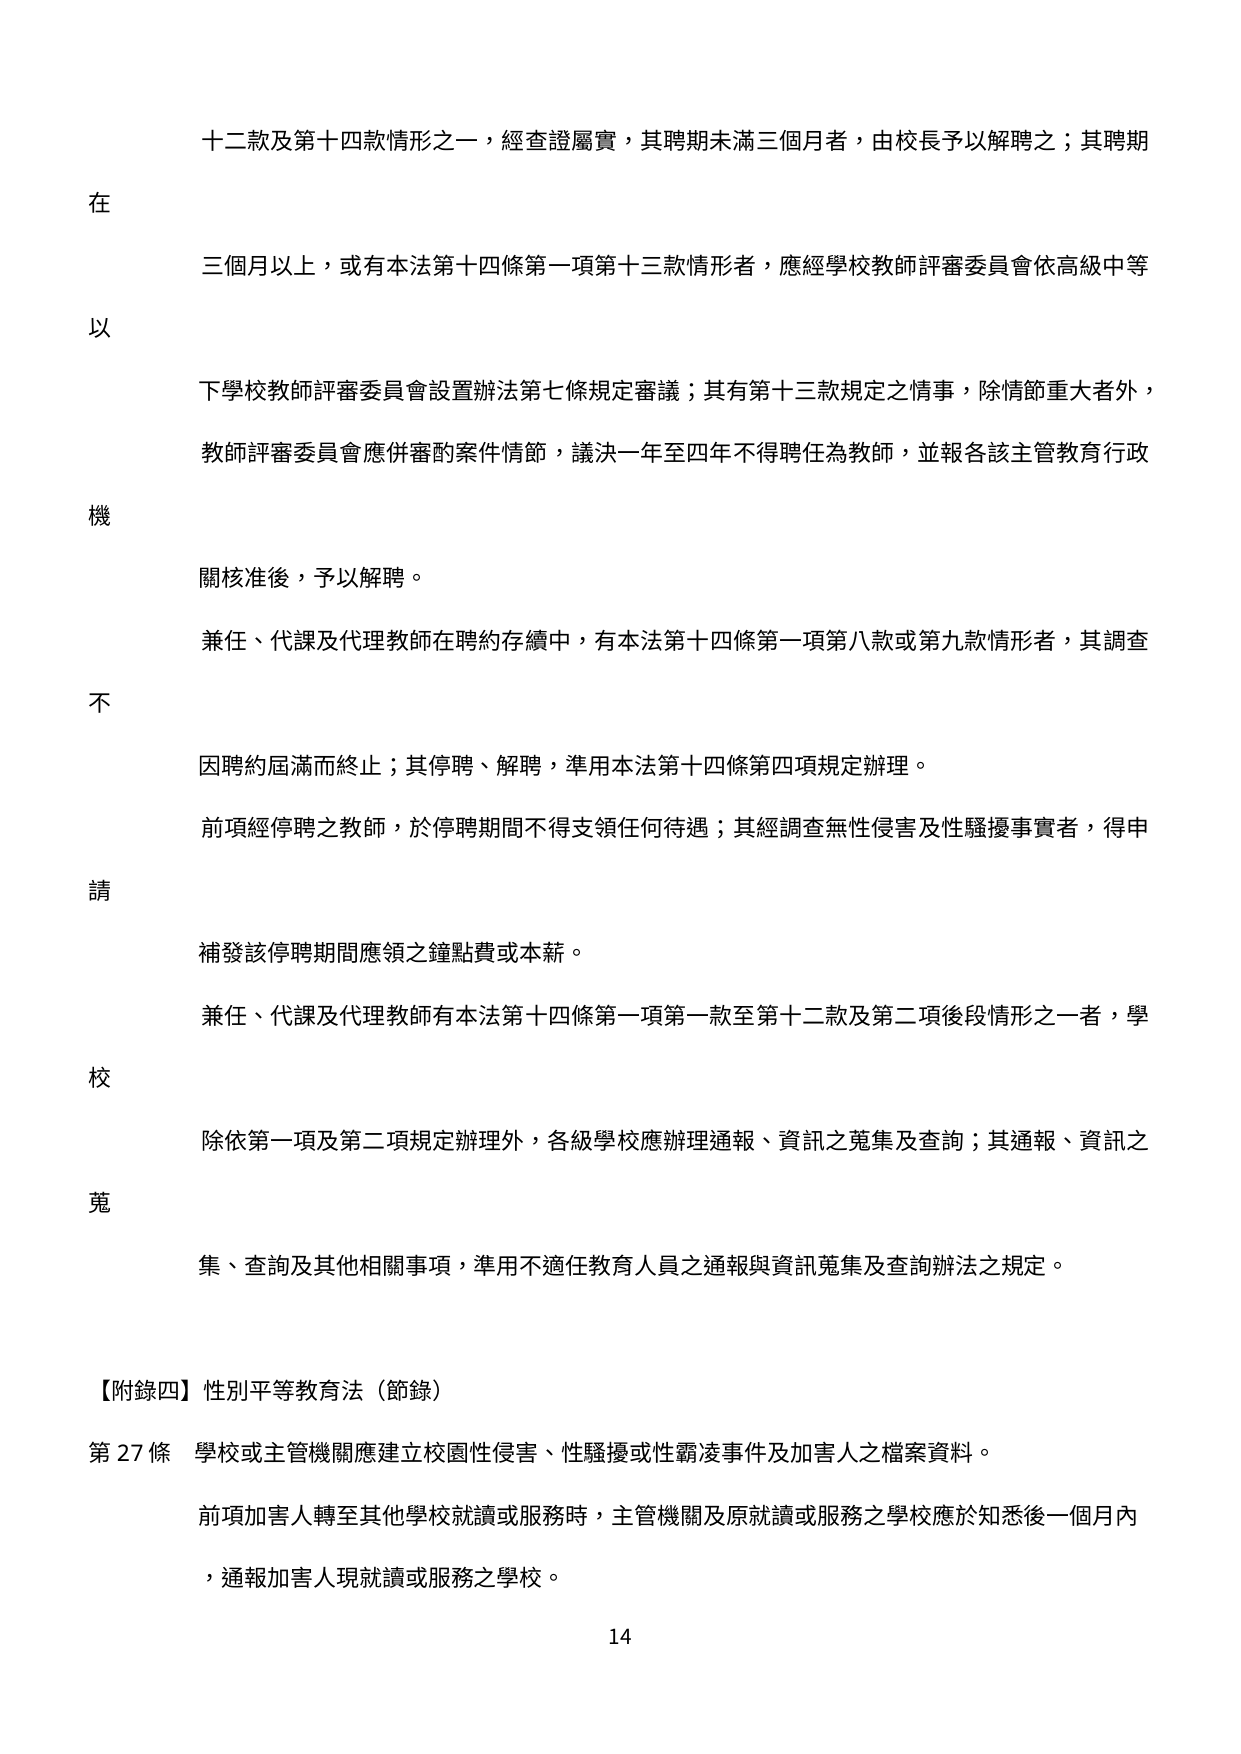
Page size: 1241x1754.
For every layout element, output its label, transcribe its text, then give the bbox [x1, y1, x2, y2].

text 除依第一項及第二項規定辦理外，各級學校應辦理通報、資訊之蒐集及查詢；其通報、資訊之蒐 [89, 1098, 1152, 1223]
text ，通報加害人現就讀或服務之學校。 [89, 1535, 1152, 1598]
text 集、查詢及其他相關事項，準用不適任教育人員之通報與資訊蒐集及查詢辦法之規定。 [89, 1223, 1152, 1285]
text 前項加害人轉至其他學校就讀或服務時，主管機關及原就讀或服務之學校應於知悉後一個月內 [89, 1473, 1152, 1535]
text 第27條 學校或主管機關應建立校園性侵害、性騷擾或性霸凌事件及加害人之檔案資料。 [89, 1410, 1152, 1473]
text 【附錄四】性別平等教育法（節錄） [89, 1348, 1152, 1410]
text 下學校教師評審委員會設置辦法第七條規定審議；其有第十三款規定之情事，除情節重大者外， [89, 348, 1152, 410]
text 三個月以上，或有本法第十四條第一項第十三款情形者，應經學校教師評審委員會依高級中等以 [89, 223, 1152, 348]
text 前項經停聘之教師，於停聘期間不得支領任何待遇；其經調查無性侵害及性騷擾事實者，得申請 [89, 785, 1152, 910]
text 十二款及第十四款情形之一，經查證屬實，其聘期未滿三個月者，由校長予以解聘之；其聘期在 [89, 98, 1152, 223]
text 因聘約屆滿而終止；其停聘、解聘，準用本法第十四條第四項規定辦理。 [89, 723, 1152, 785]
text 關核准後，予以解聘。 [89, 535, 1152, 598]
text 兼任、代課及代理教師在聘約存續中，有本法第十四條第一項第八款或第九款情形者，其調查不 [89, 598, 1152, 723]
text 教師評審委員會應併審酌案件情節，議決一年至四年不得聘任為教師，並報各該主管教育行政機 [89, 410, 1152, 535]
text 補發該停聘期間應領之鐘點費或本薪。 [89, 910, 1152, 973]
text 兼任、代課及代理教師有本法第十四條第一項第一款至第十二款及第二項後段情形之一者，學校 [89, 973, 1152, 1098]
